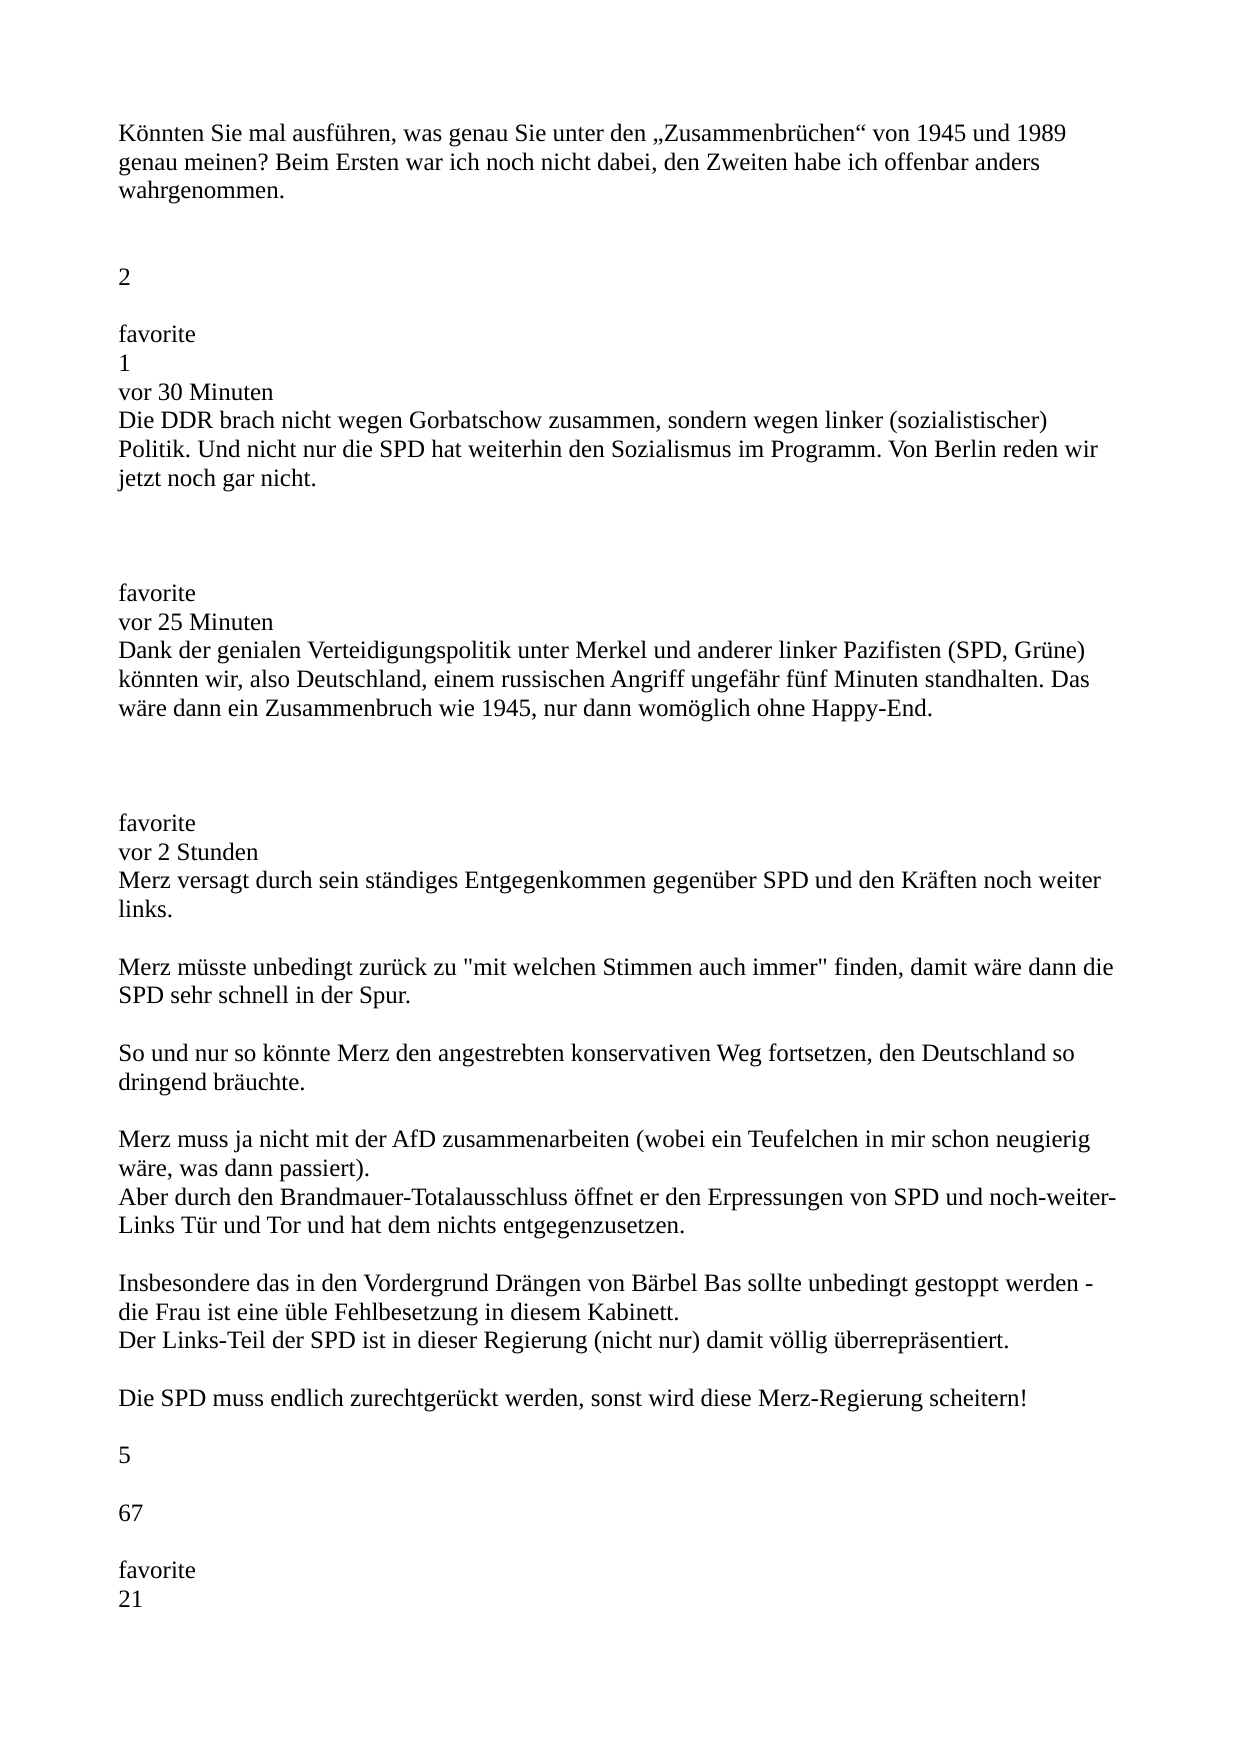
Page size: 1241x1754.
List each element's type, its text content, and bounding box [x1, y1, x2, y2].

text 2 [118, 262, 1122, 291]
text Insbesondere das in den Vordergrund Drängen von Bärbel Bas sollte unbedingt gestoppt werden - die Frau ist eine üble Fehlbesetzung in diesem Kabinett. [118, 1268, 1122, 1326]
text Merz müsste unbedingt zurück zu "mit welchen Stimmen auch immer" finden, damit wäre dann die SPD sehr schnell in der Spur. [118, 952, 1122, 1009]
text So und nur so könnte Merz den angestrebten konservativen Weg fortsetzen, den Deutschland so dringend bräuchte. [118, 1038, 1122, 1096]
text favorite [118, 1556, 1122, 1584]
text favorite [118, 808, 1122, 837]
text vor 25 Minuten [118, 607, 1122, 636]
text Die SPD muss endlich zurechtgerückt werden, sonst wird diese Merz-Regierung scheitern! [118, 1383, 1122, 1412]
text 67 [118, 1498, 1122, 1527]
text Merz versagt durch sein ständiges Entgegenkommen gegenüber SPD und den Kräften noch weiter links. [118, 866, 1122, 923]
text Die DDR brach nicht wegen Gorbatschow zusammen, sondern wegen linker (sozialistischer) Politik. Und nicht nur die SPD hat weiterhin den Sozialismus im Programm. Von Berlin reden wir jetzt noch gar nicht. [118, 406, 1122, 492]
text Aber durch den Brandmauer-Totalausschluss öffnet er den Erpressungen von SPD und noch-weiter-Links Tür und Tor und hat dem nichts entgegenzusetzen. [118, 1182, 1122, 1239]
text favorite [118, 578, 1122, 607]
text 21 [118, 1584, 1122, 1613]
text 5 [118, 1441, 1122, 1469]
text favorite [118, 319, 1122, 348]
text vor 30 Minuten [118, 377, 1122, 406]
text Merz muss ja nicht mit der AfD zusammenarbeiten (wobei ein Teufelchen in mir schon neugierig wäre, was dann passiert). [118, 1124, 1122, 1182]
text Könnten Sie mal ausführen, was genau Sie unter den „Zusammenbrüchen“ von 1945 und 1989 genau meinen? Beim Ersten war ich noch nicht dabei, den Zweiten habe ich offenbar anders wahrgenommen. [118, 118, 1122, 204]
text Dank der genialen Verteidigungspolitik unter Merkel und anderer linker Pazifisten (SPD, Grüne) könnten wir, also Deutschland, einem russischen Angriff ungefähr fünf Minuten standhalten. Das wäre dann ein Zusammenbruch wie 1945, nur dann womöglich ohne Happy-End. [118, 636, 1122, 722]
text 1 [118, 348, 1122, 377]
text Der Links-Teil der SPD ist in dieser Regierung (nicht nur) damit völlig überrepräsentiert. [118, 1326, 1122, 1354]
text vor 2 Stunden [118, 837, 1122, 866]
